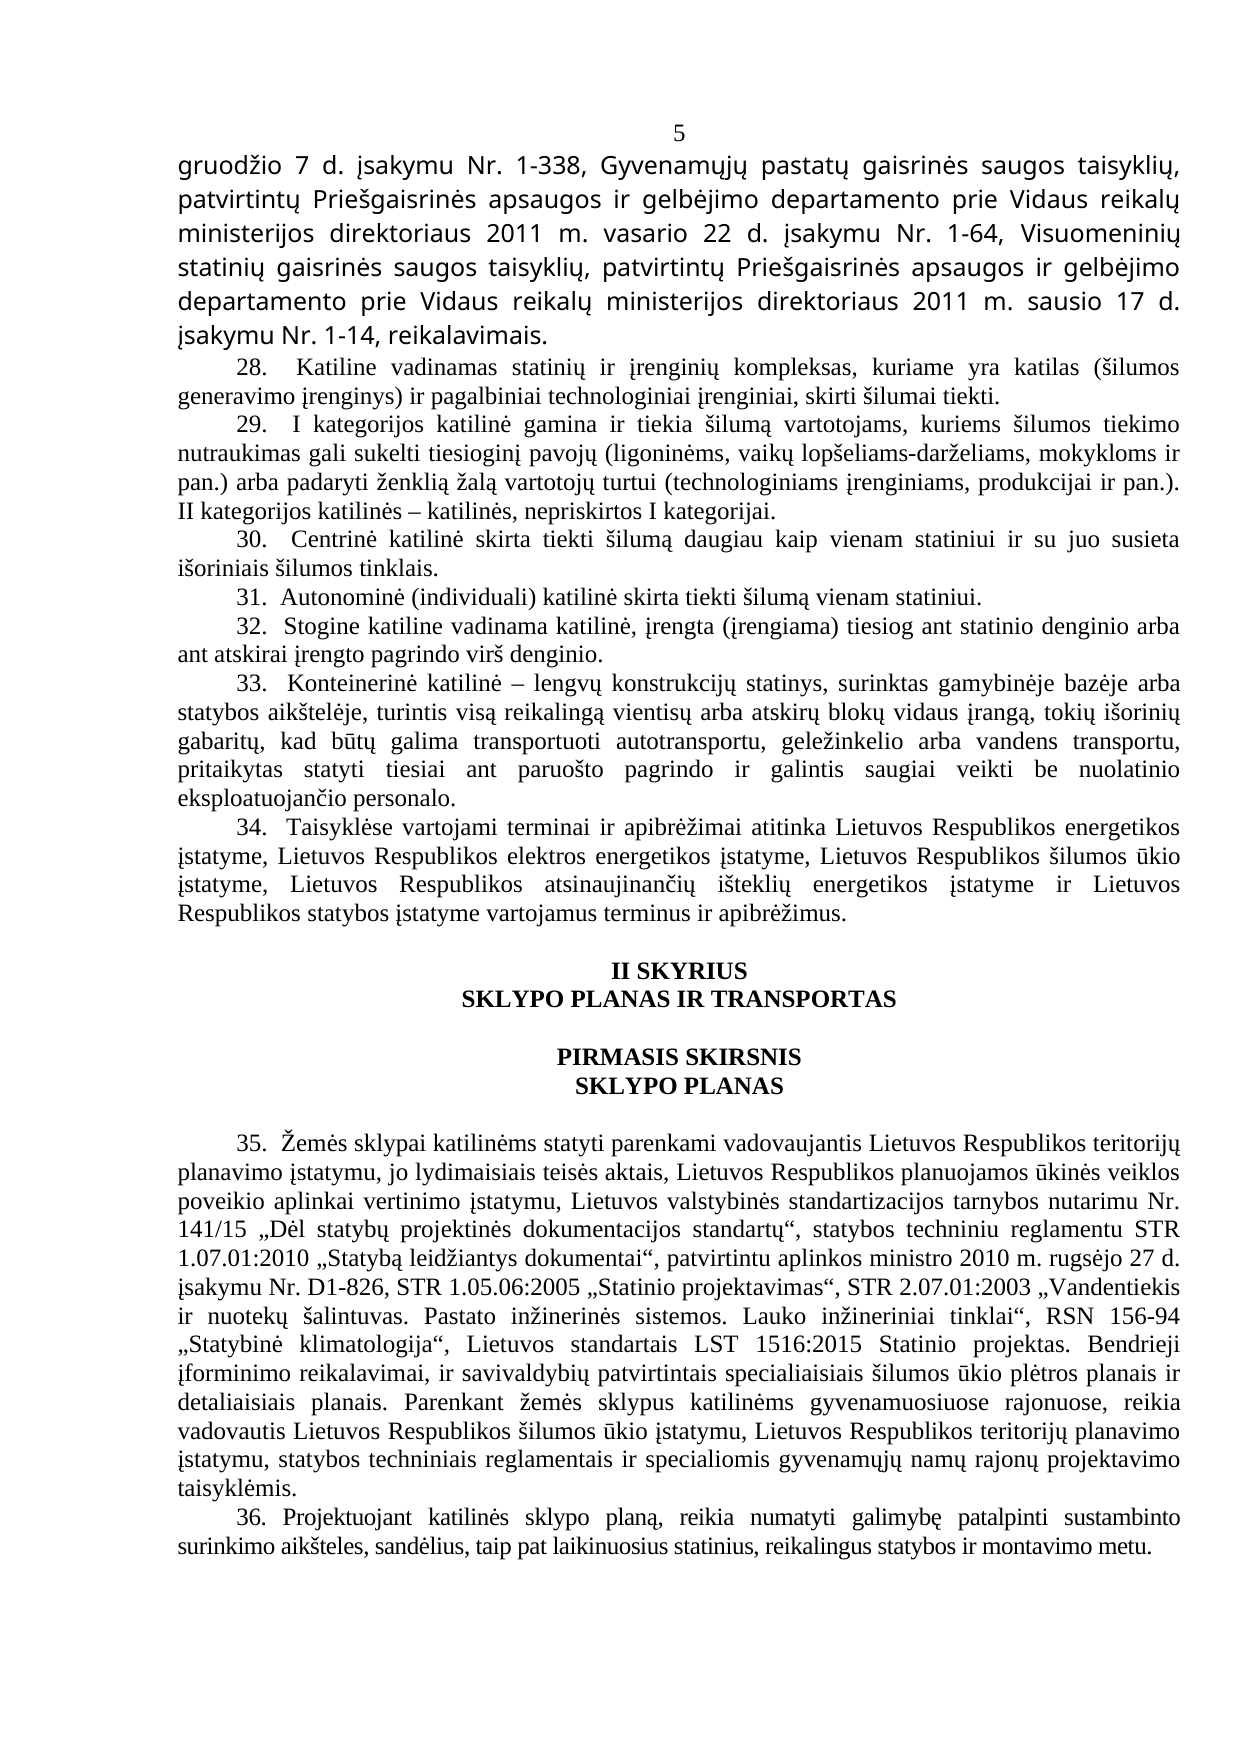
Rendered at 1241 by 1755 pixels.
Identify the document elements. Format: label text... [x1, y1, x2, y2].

text 33. Konteinerinė katilinė – lengvų konstrukcijų statinys, surinktas gamybinėje bazėje arba statybos aikštelėje, turintis visą reikalingą vientisų arba atskirų blokų vidaus įrangą, tokių išorinių gabaritų, kad būtų galima transportuoti autotransportu, geležinkelio arba vandens transportu, pritaikytas statyti tiesiai ant paruošto pagrindo ir galintis saugiai veikti be nuolatinio eksploatuojančio personalo. [177, 668, 1181, 812]
text 32. Stogine katiline vadinama katilinė, įrengta (įrengiama) tiesiog ant statinio denginio arba ant atskirai įrengto pagrindo virš denginio. [177, 611, 1181, 668]
text 29. I kategorijos katilinė gamina ir tiekia šilumą vartotojams, kuriems šilumos tiekimo nutraukimas gali sukelti tiesioginį pavojų (ligoninėms, vaikų lopšeliams-darželiams, mokykloms ir pan.) arba padaryti ženklią žalą vartotojų turtui (technologiniams įrenginiams, produkcijai ir pan.). II kategorijos katilinės – katilinės, nepriskirtos I kategorijai. [177, 409, 1181, 524]
text SKLYPO PLANAS [177, 1071, 1181, 1099]
text gruodžio 7 d. įsakymu Nr. 1-338, Gyvenamųjų pastatų gaisrinės saugos taisyklių, patvirtintų Priešgaisrinės apsaugos ir gelbėjimo departamento prie Vidaus reikalų ministerijos direktoriaus 2011 m. vasario 22 d. įsakymu Nr. 1-64, Visuomeninių statinių gaisrinės saugos taisyklių, patvirtintų Priešgaisrinės apsaugos ir gelbėjimo departamento prie Vidaus reikalų ministerijos direktoriaus 2011 m. sausio 17 d. įsakymu Nr. 1-14, reikalavimais. [177, 148, 1181, 352]
text 30. Centrinė katilinė skirta tiekti šilumą daugiau kaip vienam statiniui ir su juo susieta išoriniais šilumos tinklais. [177, 524, 1181, 582]
text 35. Žemės sklypai katilinėms statyti parenkami vadovaujantis Lietuvos Respublikos teritorijų planavimo įstatymu, jo lydimaisiais teisės aktais, Lietuvos Respublikos planuojamos ūkinės veiklos poveikio aplinkai vertinimo įstatymu, Lietuvos valstybinės standartizacijos tarnybos nutarimu Nr. 141/15 „Dėl statybų projektinės dokumentacijos standartų“, statybos techniniu reglamentu STR 1.07.01:2010 „Statybą leidžiantys dokumentai“, patvirtintu aplinkos ministro 2010 m. rugsėjo 27 d. įsakymu Nr. D1-826, STR 1.05.06:2005 „Statinio projektavimas“, STR 2.07.01:2003 „Vandentiekis ir nuotekų šalintuvas. Pastato inžinerinės sistemos. Lauko inžineriniai tinklai“, RSN 156-94 „Statybinė klimatologija“, Lietuvos standartais LST 1516:2015 Statinio projektas. Bendrieji įforminimo reikalavimai, ir savivaldybių patvirtintais specialiaisiais šilumos ūkio plėtros planais ir detaliaisiais planais. Parenkant žemės sklypus katilinėms gyvenamuosiuose rajonuose, reikia vadovautis Lietuvos Respublikos šilumos ūkio įstatymu, Lietuvos Respublikos teritorijų planavimo įstatymu, statybos techniniais reglamentais ir specialiomis gyvenamųjų namų rajonų projektavimo taisyklėmis. [177, 1128, 1181, 1502]
text 31. Autonominė (individuali) katilinė skirta tiekti šilumą vienam statiniui. [177, 582, 1181, 611]
text II SKYRIUS [177, 956, 1181, 984]
text PIRMASIS SKIRSNIS [177, 1042, 1181, 1071]
text 34. Taisyklėse vartojami terminai ir apibrėžimai atitinka Lietuvos Respublikos energetikos įstatyme, Lietuvos Respublikos elektros energetikos įstatyme, Lietuvos Respublikos šilumos ūkio įstatyme, Lietuvos Respublikos atsinaujinančių išteklių energetikos įstatyme ir Lietuvos Respublikos statybos įstatyme vartojamus terminus ir apibrėžimus. [177, 812, 1181, 927]
text 28. Katiline vadinamas statinių ir įrenginių kompleksas, kuriame yra katilas (šilumos generavimo įrenginys) ir pagalbiniai technologiniai įrenginiai, skirti šilumai tiekti. [177, 352, 1181, 409]
text SKLYPO PLANAS IR TRANSPORTAS [177, 984, 1181, 1013]
text 36. Projektuojant katilinės sklypo planą, reikia numatyti galimybę patalpinti sustambinto surinkimo aikšteles, sandėlius, taip pat laikinuosius statinius, reikalingus statybos ir montavimo metu. [177, 1502, 1181, 1559]
